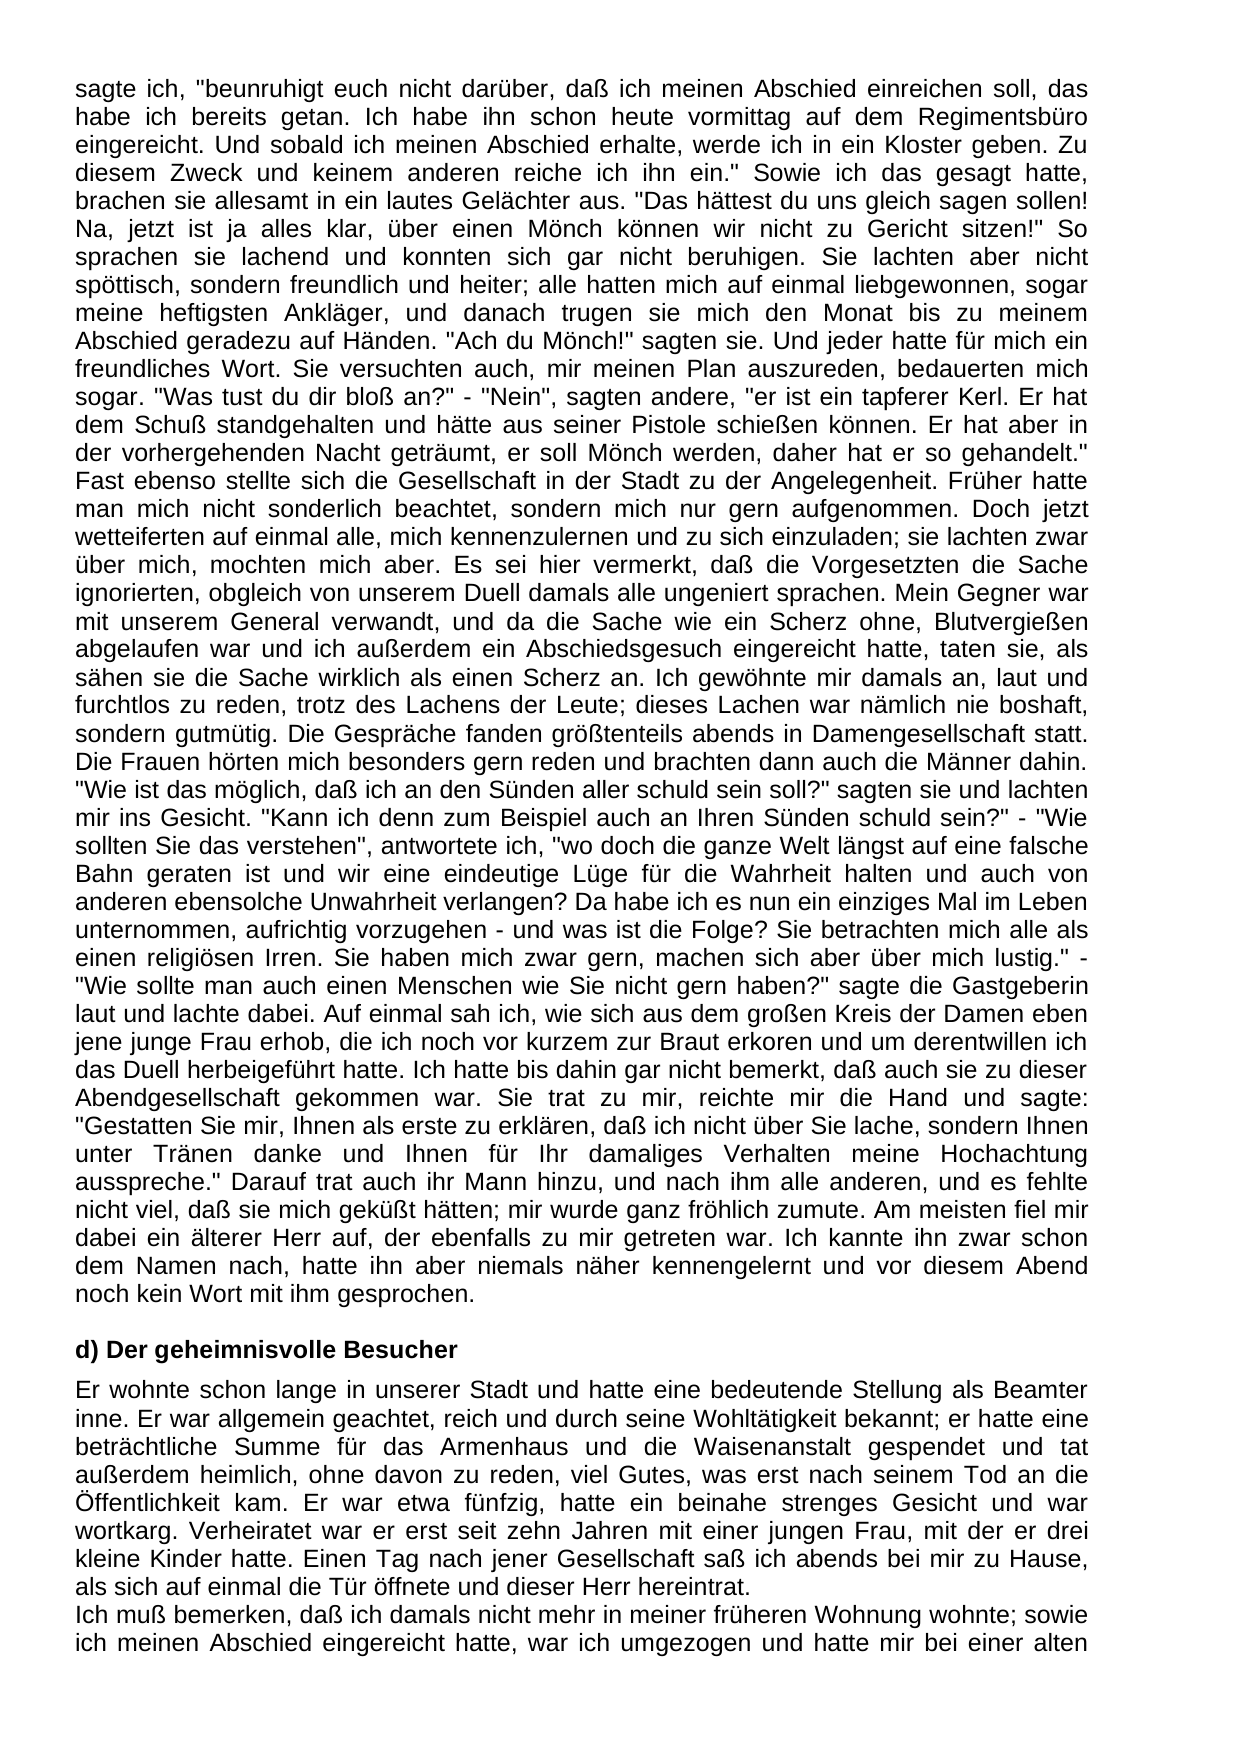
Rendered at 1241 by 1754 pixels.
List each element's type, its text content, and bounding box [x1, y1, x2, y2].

text sagte ich, "beunruhigt euch nicht darüber, daß ich meinen Abschied einreichen soll, das habe ich bereits getan. Ich habe ihn schon heute vormittag auf dem Regimentsbüro eingereicht. Und sobald ich meinen Abschied erhalte, werde ich in ein Kloster geben. Zu diesem Zweck und keinem anderen reiche ich ihn ein." Sowie ich das gesagt hatte, brachen sie allesamt in ein lautes Gelächter aus. "Das hättest du uns gleich sagen sollen! Na, jetzt ist ja alles klar, über einen Mönch können wir nicht zu Gericht sitzen!" So sprachen sie lachend und konnten sich gar nicht beruhigen. Sie lachten aber nicht spöttisch, sondern freundlich und heiter; alle hatten mich auf einmal liebgewonnen, sogar meine heftigsten Ankläger, und danach trugen sie mich den Monat bis zu meinem Abschied geradezu auf Händen. "Ach du Mönch!" sagten sie. Und jeder hatte für mich ein freundliches Wort. Sie versuchten auch, mir meinen Plan auszureden, bedauerten mich sogar. "Was tust du dir bloß an?" - "Nein", sagten andere, "er ist ein tapferer Kerl. Er hat dem Schuß standgehalten und hätte aus seiner Pistole schießen können. Er hat aber in der vorhergehenden Nacht geträumt, er soll Mönch werden, daher hat er so gehandelt." Fast ebenso stellte sich die Gesellschaft in der Stadt zu der Angelegenheit. Früher hatte man mich nicht sonderlich beachtet, sondern mich nur gern aufgenommen. Doch jetzt wetteiferten auf einmal alle, mich kennenzulernen und zu sich einzuladen; sie lachten zwar über mich, mochten mich aber. Es sei hier vermerkt, daß die Vorgesetzten die Sache ignorierten, obgleich von unserem Duell damals alle ungeniert sprachen. Mein Gegner war mit unserem General verwandt, und da die Sache wie ein Scherz ohne, Blutvergießen abgelaufen war und ich außerdem ein Abschiedsgesuch eingereicht hatte, taten sie, als sähen sie die Sache wirklich als einen Scherz an. Ich gewöhnte mir damals an, laut und furchtlos zu reden, trotz des Lachens der Leute; dieses Lachen war nämlich nie boshaft, sondern gutmütig. Die Gespräche fanden größtenteils abends in Damengesellschaft statt. Die Frauen hörten mich besonders gern reden und brachten dann auch die Männer dahin. "Wie ist das möglich, daß ich an den Sünden aller schuld sein soll?" sagten sie und lachten mir ins Gesicht. "Kann ich denn zum Beispiel auch an Ihren Sünden schuld sein?" - "Wie sollten Sie das verstehen", antwortete ich, "wo doch die ganze Welt längst auf eine falsche Bahn geraten ist und wir eine eindeutige Lüge für die Wahrheit halten und auch von anderen ebensolche Unwahrheit verlangen? Da habe ich es nun ein einziges Mal im Leben unternommen, aufrichtig vorzugehen - und was ist die Folge? Sie betrachten mich alle als einen religiösen Irren. Sie haben mich zwar gern, machen sich aber über mich lustig." - "Wie sollte man auch einen Menschen wie Sie nicht gern haben?" sagte die Gastgeberin laut und lachte dabei. Auf einmal sah ich, wie sich aus dem großen Kreis der Damen eben jene junge Frau erhob, die ich noch vor kurzem zur Braut erkoren und um derentwillen ich das Duell herbeigeführt hatte. Ich hatte bis dahin gar nicht bemerkt, daß auch sie zu dieser Abendgesellschaft gekommen war. Sie trat zu mir, reichte mir die Hand und sagte: "Gestatten Sie mir, Ihnen als erste zu erklären, daß ich nicht über Sie lache, sondern Ihnen unter Tränen danke und Ihnen für Ihr damaliges Verhalten meine Hochachtung ausspreche." Darauf trat auch ihr Mann hinzu, und nach ihm alle anderen, und es fehlte nicht viel, daß sie mich geküßt hätten; mir wurde ganz fröhlich zumute. Am meisten fiel mir dabei ein älterer Herr auf, der ebenfalls zu mir getreten war. Ich kannte ihn zwar schon dem Namen nach, hatte ihn aber niemals näher kennengelernt und vor diesem Abend noch kein Wort mit ihm gesprochen. [75, 75, 1091, 1308]
text Ich muß bemerken, daß ich damals nicht mehr in meiner früheren Wohnung wohnte; sowie ich meinen Abschied eingereicht hatte, war ich umgezogen und hatte mir bei einer alten [75, 1601, 1091, 1657]
text d) Der geheimnisvolle Besucher [75, 1336, 1091, 1364]
text Er wohnte schon lange in unserer Stadt und hatte eine bedeutende Stellung als Beamter inne. Er war allgemein geachtet, reich und durch seine Wohltätigkeit bekannt; er hatte eine beträchtliche Summe für das Armenhaus und die Waisenanstalt gespendet und tat außerdem heimlich, ohne davon zu reden, viel Gutes, was erst nach seinem Tod an die Öffentlichkeit kam. Er war etwa fünfzig, hatte ein beinahe strenges Gesicht und war wortkarg. Verheiratet war er erst seit zehn Jahren mit einer jungen Frau, mit der er drei kleine Kinder hatte. Einen Tag nach jener Gesellschaft saß ich abends bei mir zu Hause, als sich auf einmal die Tür öffnete und dieser Herr hereintrat. [75, 1376, 1091, 1601]
